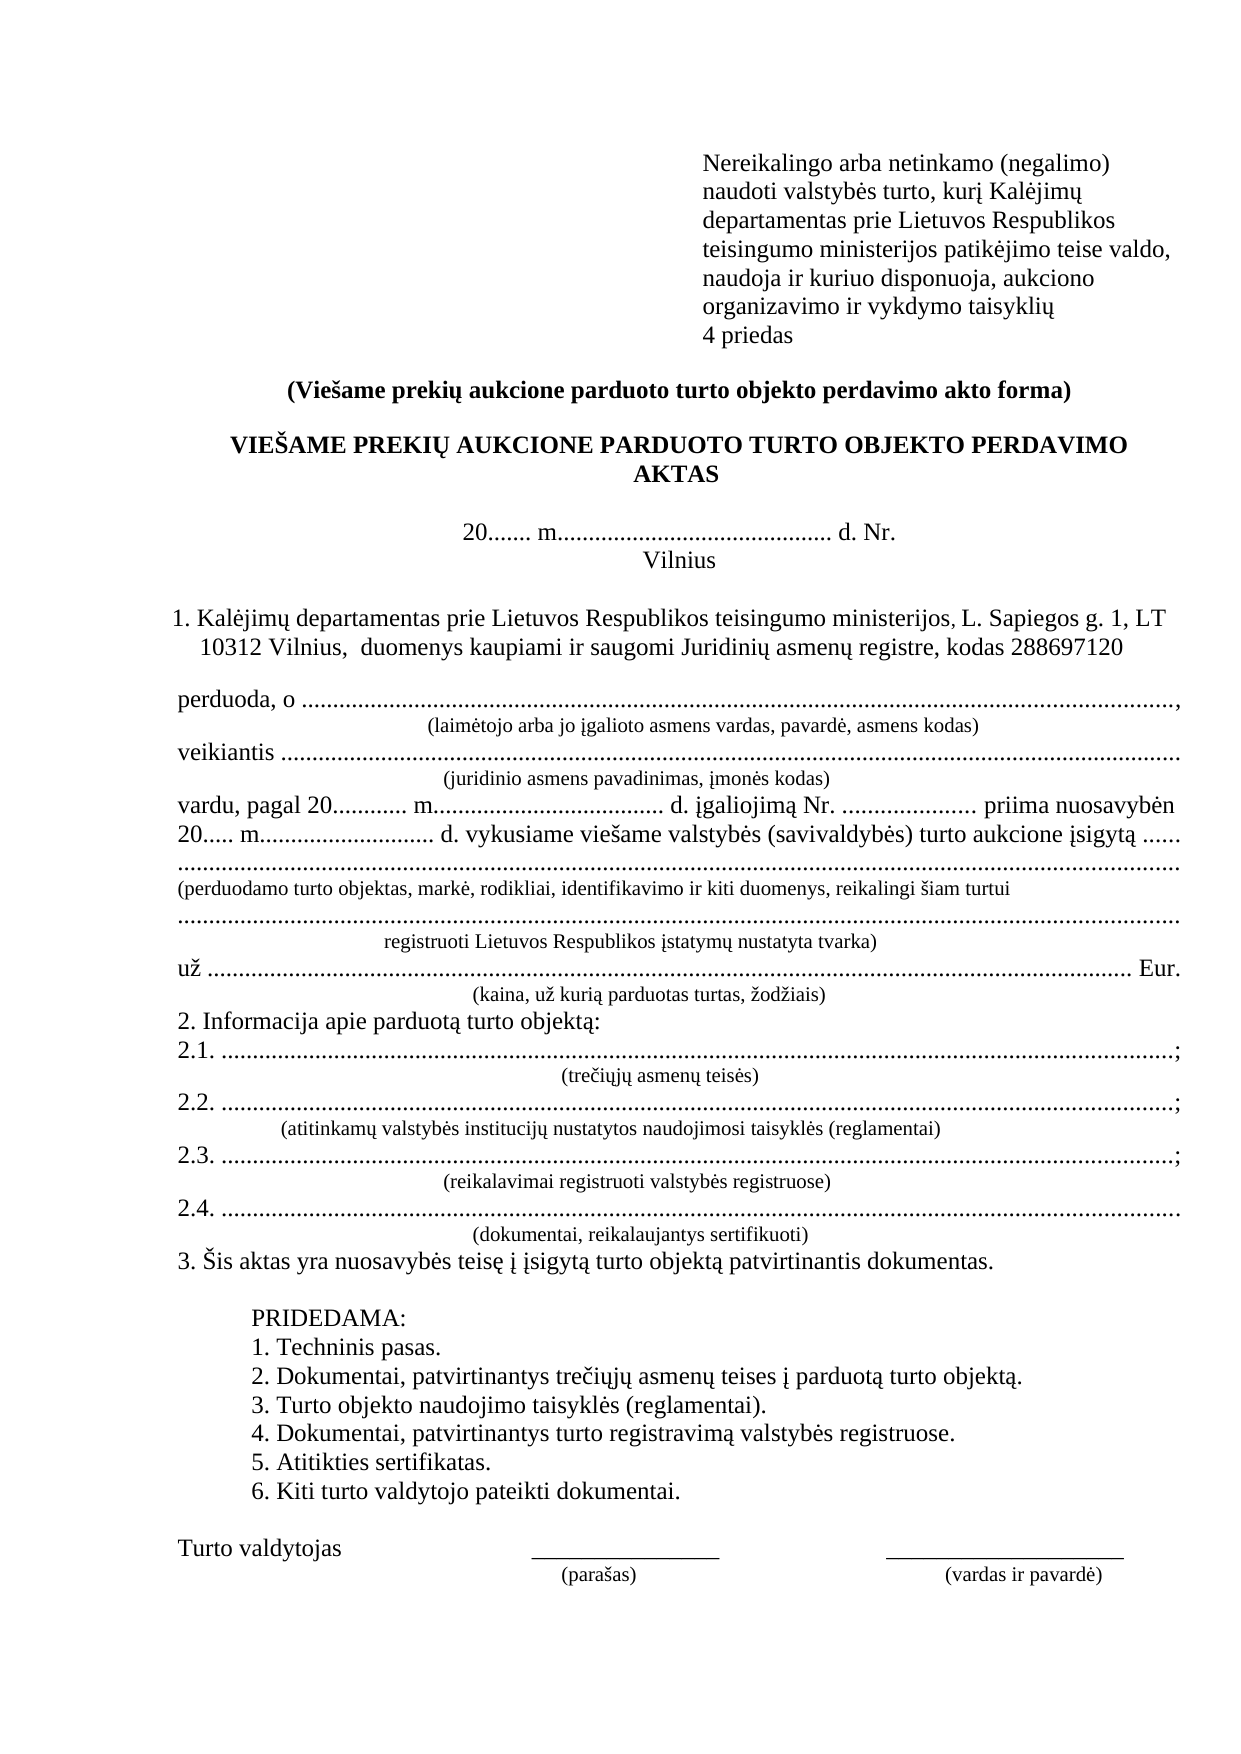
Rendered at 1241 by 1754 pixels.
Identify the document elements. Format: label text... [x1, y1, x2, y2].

text 2.4. . [177, 1193, 1181, 1222]
text 2. Dokumentai, patvirtinantys trečiųjų asmenų teises į parduotą turto objektą. [177, 1361, 1181, 1390]
text 10312 Vilnius, duomenys kaupiami ir saugomi Juridinių asmenų registre, kodas 288697120 [162, 632, 1181, 660]
text 6. Kiti turto valdytojo pateikti dokumentai. [177, 1476, 1181, 1505]
text teisingumo ministerijos patikėjimo teise valdo, [702, 234, 1181, 263]
text 3. Šis aktas yra nuosavybės teisę į įsigytą turto objektą patvirtinantis dokumentas. [177, 1246, 1181, 1275]
text naudoja ir kuriuo disponuoja, aukciono [702, 263, 1181, 291]
text 2. Informacija apie parduotą turto objektą: [177, 1006, 1181, 1035]
text Nereikalingo arba netinkamo (negalimo) [702, 148, 1181, 176]
text (juridinio asmens pavadinimas, įmonės kodas) [177, 766, 1181, 790]
text 1. Kalėjimų departamentas prie Lietuvos Respublikos teisingumo ministerijos, L. Sapiegos g. 1, LT [162, 603, 1181, 632]
text (reikalavimai registruoti valstybės registruose) [177, 1169, 1181, 1193]
text registruoti Lietuvos Respublikos įstatymų nustatyta tvarka) [177, 929, 1181, 953]
text veikiantis [177, 737, 1181, 766]
text 4. Dokumentai, patvirtinantys turto registravimą valstybės registruose. [177, 1418, 1181, 1447]
text už Eur. [177, 953, 1181, 982]
text (parašas) (vardas ir pavardė) [177, 1562, 1181, 1586]
text 3. Turto objekto naudojimo taisyklės (reglamentai). [177, 1390, 1181, 1418]
text VIEŠAME PREKIŲ AUKCIONE PARDUOTO TURTO OBJEKTO PERDAVIMO [177, 430, 1181, 459]
text 2.3. ; [177, 1140, 1181, 1169]
text (dokumentai, reikalaujantys sertifikuoti) [177, 1222, 1181, 1246]
text 2.2. ; [177, 1087, 1181, 1116]
text vardu, pagal 20............ m..................................... d. įgaliojimą Nr. priima nuosavybėn [177, 790, 1181, 819]
text (perduodamo turto objektas, markė, rodikliai, identifikavimo ir kiti duomenys, reikalingi šiam turtui [177, 876, 1181, 900]
text 5. Atitikties sertifikatas. [177, 1447, 1181, 1476]
text AKTAS [177, 459, 1181, 488]
text (laimėtojo arba jo įgalioto asmens vardas, pavardė, asmens kodas) [177, 713, 1137, 737]
text Turto valdytojas _______________ ___________________ [177, 1533, 1181, 1562]
text (Viešame prekių aukcione parduoto turto objekto perdavimo akto forma) [177, 375, 1181, 404]
text 20..... m............................ d. vykusiame viešame valstybės (savivaldybės) turto aukcione įsigytą [177, 819, 1181, 847]
text 2.1. ; [177, 1035, 1181, 1063]
text organizavimo ir vykdymo taisyklių [702, 291, 1181, 320]
text Vilnius [177, 545, 1181, 574]
text (trečiųjų asmenų teisės) [177, 1063, 1181, 1087]
text PRIDEDAMA: [177, 1303, 1181, 1332]
text departamentas prie Lietuvos Respublikos [702, 205, 1181, 234]
text 4 priedas [627, 320, 1181, 349]
text perduoda, o , [177, 684, 1181, 713]
text 1. Techninis pasas. [177, 1332, 1181, 1361]
text naudoti valstybės turto, kurį Kalėjimų [702, 176, 1181, 205]
text (kaina, už kurią parduotas turtas, žodžiais) [177, 982, 1181, 1006]
text (atitinkamų valstybės institucijų nustatytos naudojimosi taisyklės (reglamentai) [177, 1116, 1181, 1140]
text 20....... m............................................ d. Nr. [177, 517, 1181, 545]
